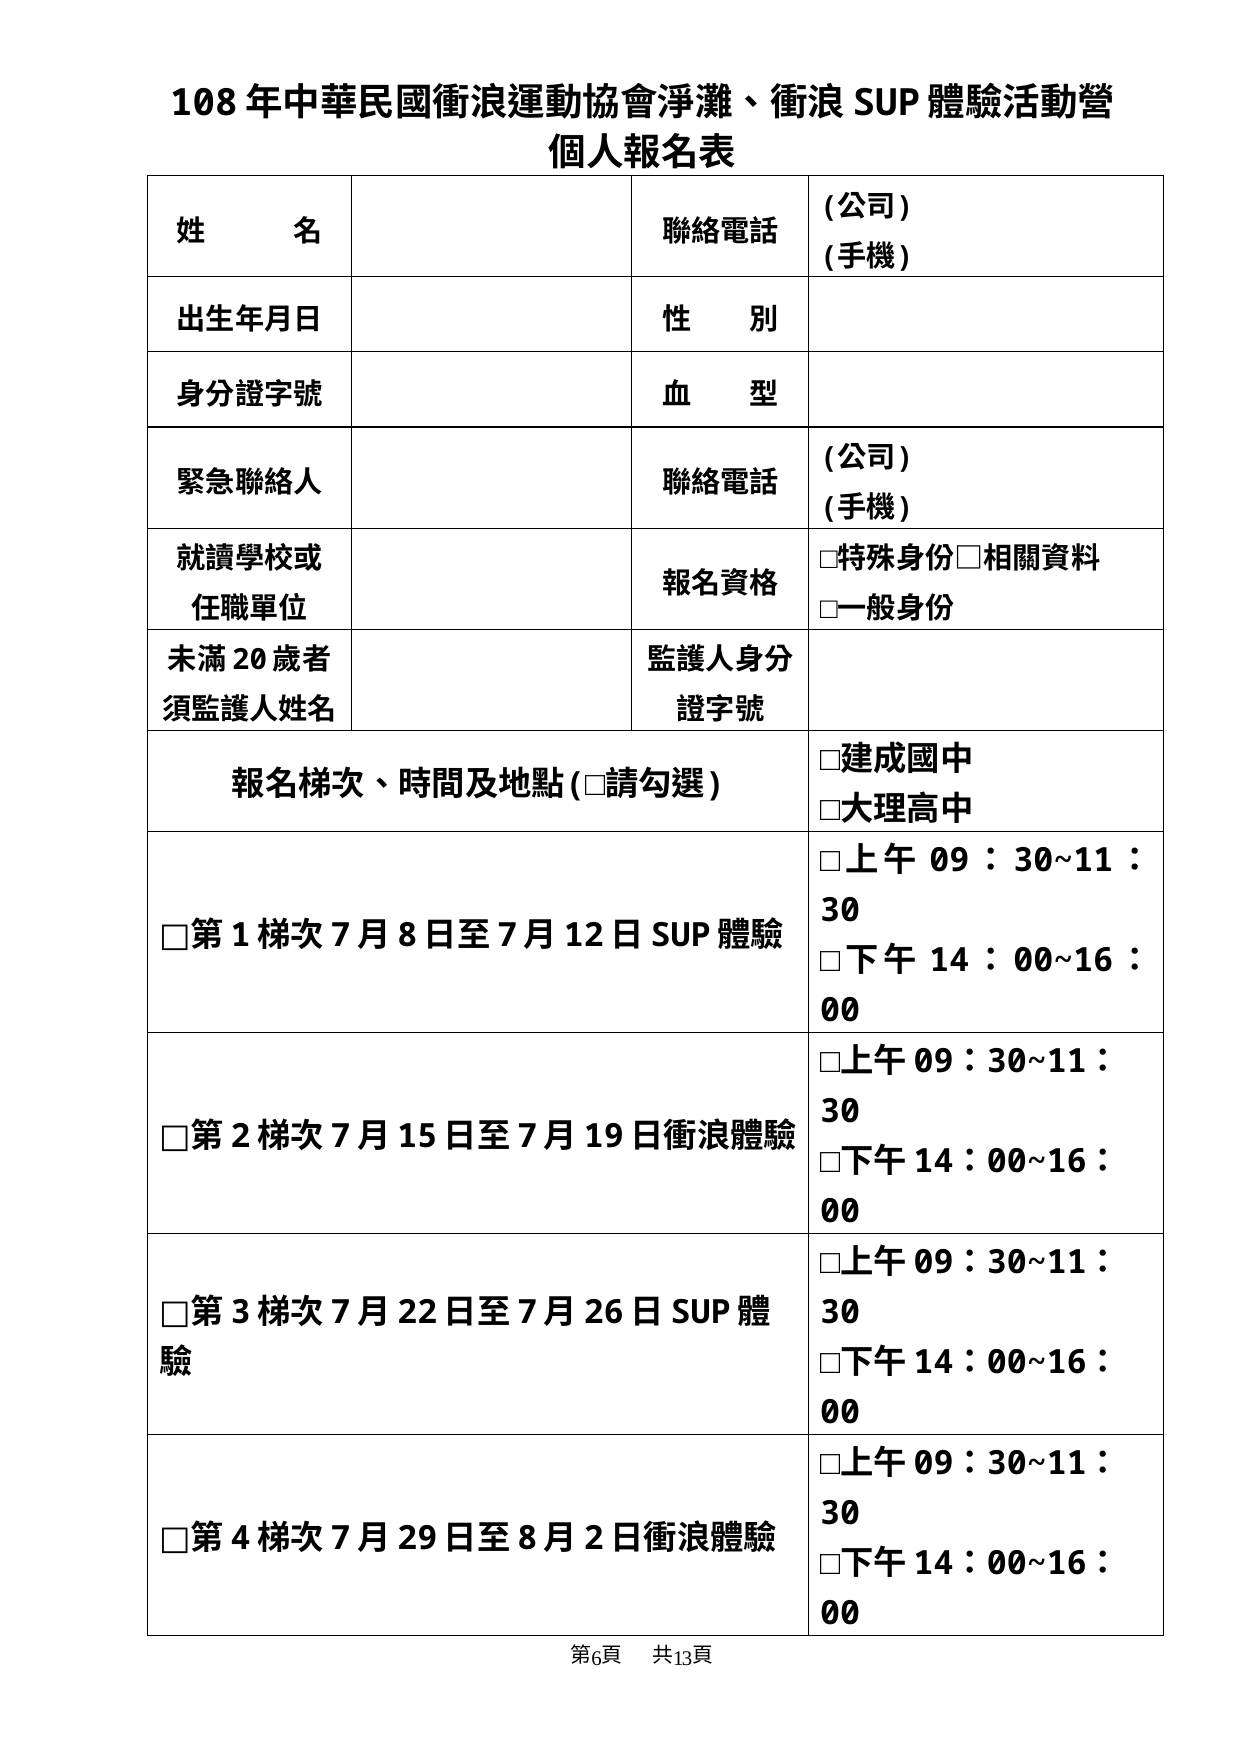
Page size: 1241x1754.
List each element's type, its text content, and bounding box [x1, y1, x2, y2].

table_cell □特殊身份□相關資料 □一般身份 [809, 529, 1163, 628]
table_cell [352, 428, 631, 527]
table_cell [352, 630, 631, 729]
table_cell [352, 529, 631, 628]
table_cell □第4梯次7月29日至8月2日衝浪體驗 [148, 1435, 808, 1635]
table_cell □上午09：30~11：30 □下午14：00~16：00 [809, 1234, 1163, 1434]
table_header 姓 名 [148, 176, 351, 276]
table_cell 就讀學校或 任職單位 [148, 529, 351, 628]
table_cell 身分證字號 [148, 352, 351, 426]
table_cell [352, 352, 631, 426]
table_cell 緊急聯絡人 [148, 428, 351, 527]
text 個人報名表 [148, 125, 1137, 175]
table_cell □第2梯次7月15日至7月19日衝浪體驗 [148, 1033, 808, 1233]
table_cell 血 型 [632, 352, 808, 426]
table_cell [809, 352, 1163, 426]
table_cell □上午09：30~11：30 □下午14：00~16：00 [809, 832, 1163, 1032]
table_header 聯絡電話 [632, 176, 808, 276]
table_cell □建成國中 □大理高中 [809, 731, 1163, 831]
text 108年中華民國衝浪運動協會淨灘、衝浪SUP體驗活動營 [148, 75, 1137, 125]
table_header [352, 176, 631, 276]
table_cell □第3梯次7月22日至7月26日SUP體驗 [148, 1234, 808, 1434]
table_cell [809, 277, 1163, 351]
table_cell □第1梯次7月8日至7月12日SUP體驗 [148, 832, 808, 1032]
table_cell 監護人身分證字號 [632, 630, 808, 729]
table_cell [352, 277, 631, 351]
table_cell 未滿20歲者須監護人姓名 [148, 630, 351, 729]
table_cell □上午09：30~11：30 □下午14：00~16：00 [809, 1033, 1163, 1233]
table_cell 性 別 [632, 277, 808, 351]
table_cell 聯絡電話 [632, 428, 808, 527]
table_cell [809, 630, 1163, 729]
table_cell □上午09：30~11：30 □下午14：00~16：00 [809, 1435, 1163, 1635]
table_header (公司) (手機) [809, 176, 1163, 276]
table_cell 報名梯次、時間及地點(□請勾選) [148, 731, 808, 831]
table_cell 出生年月日 [148, 277, 351, 351]
table_cell (公司) (手機) [809, 428, 1163, 527]
table_cell 報名資格 [632, 529, 808, 628]
